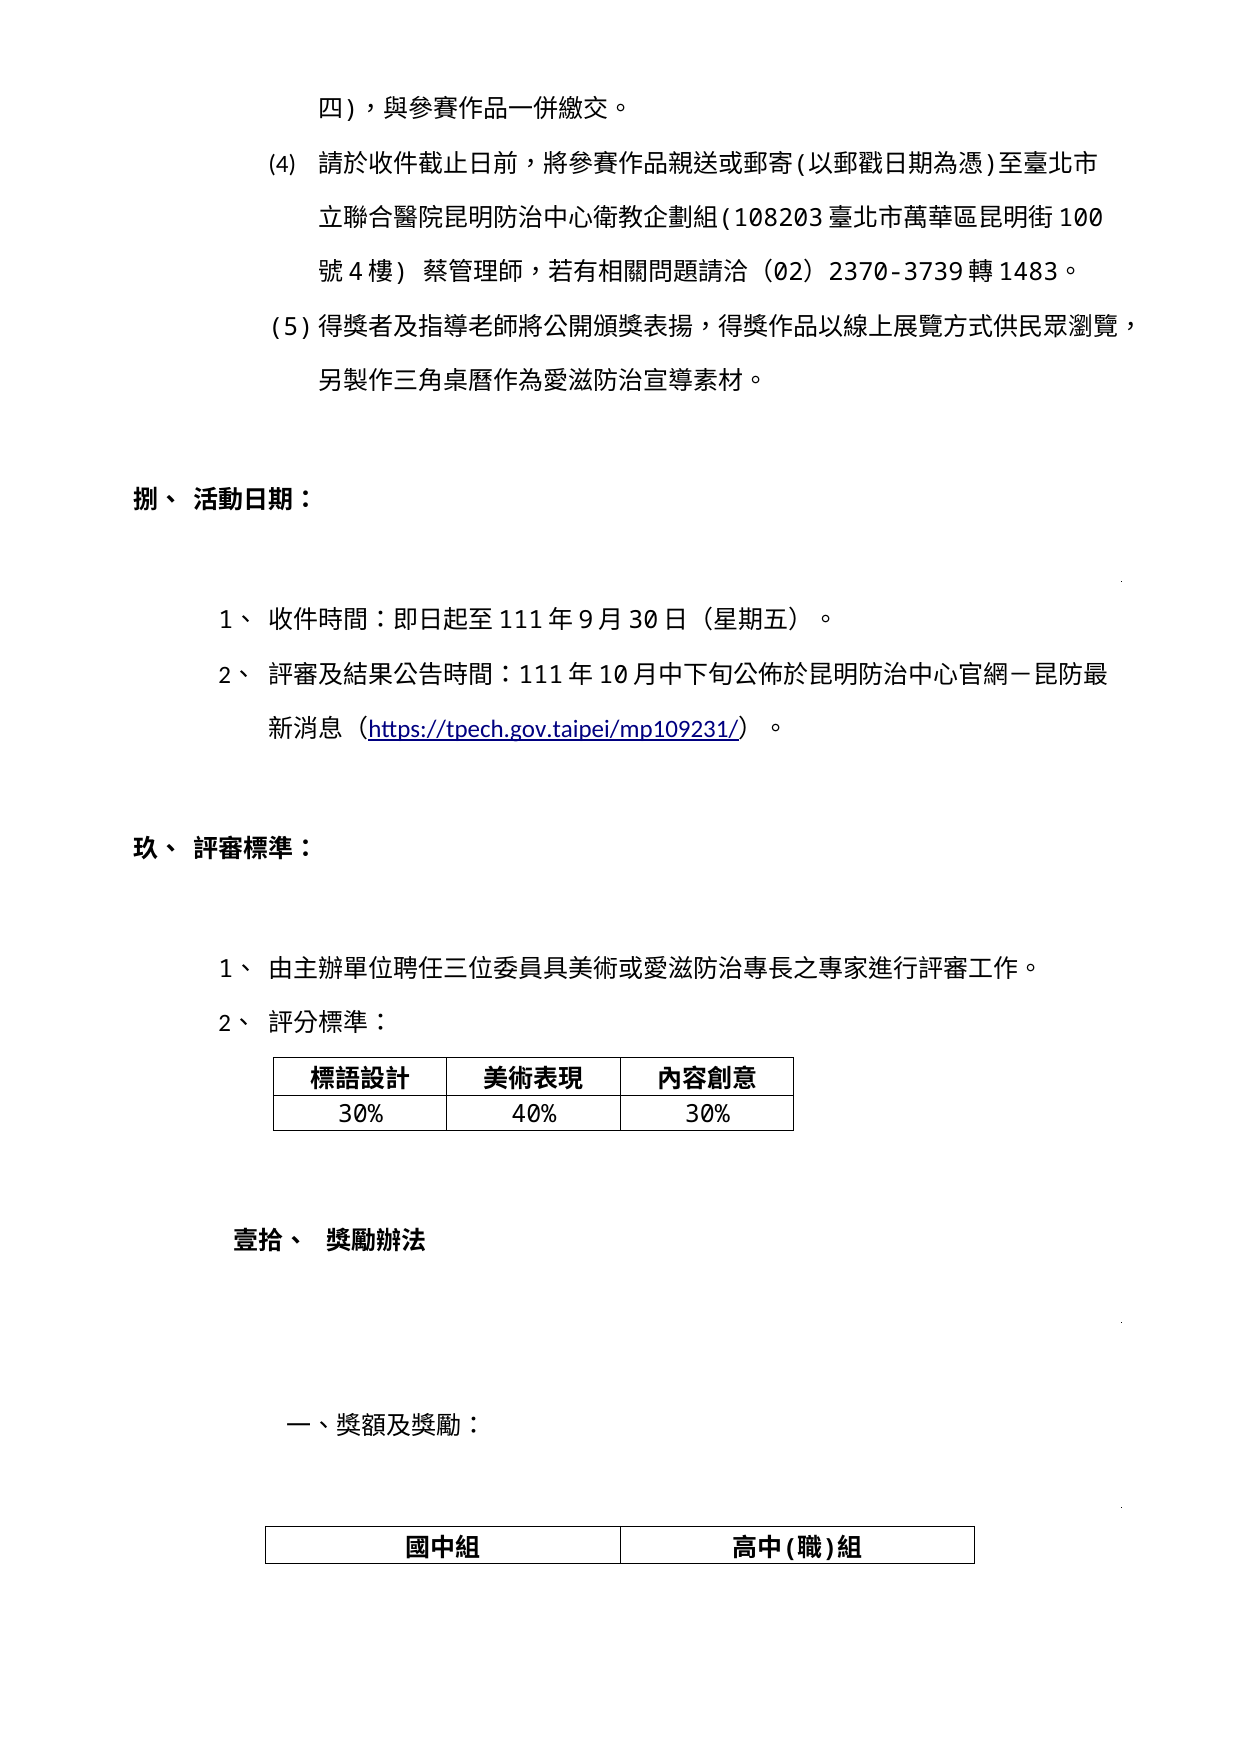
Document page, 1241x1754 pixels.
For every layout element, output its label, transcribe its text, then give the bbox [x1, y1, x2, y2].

table_header 國中組 [266, 1527, 620, 1563]
table_cell 30% [274, 1096, 446, 1129]
list 評審標準： [69, 764, 1121, 929]
list 活動日期： [69, 416, 1121, 581]
list 得獎者及指導老師將公開頒獎表揚，得獎作品以線上展覽方式供民眾瀏覽，另製作三角桌曆作為愛滋防治宣導素材。 [268, 306, 1122, 397]
table_header 高中(職)組 [621, 1527, 974, 1563]
list 獎勵辦法 [169, 1157, 1121, 1322]
list 收件時間：即日起至111年9月30日（星期五）。 [218, 600, 1122, 636]
list 評審及結果公告時間：111年10月中下旬公佈於昆明防治中心官網－昆防最新消息（https://tpech.gov.taipei/mp109231/）。 [218, 654, 1122, 745]
text 一、獎額及獎勵： [223, 1342, 1121, 1507]
list 四)，與參賽作品一併繳交。 [268, 89, 1122, 125]
table_cell 40% [447, 1096, 620, 1129]
table_header 美術表現 [447, 1058, 620, 1094]
table_cell 30% [621, 1096, 793, 1129]
table_header 內容創意 [621, 1058, 793, 1094]
list 請於收件截止日前，將參賽作品親送或郵寄(以郵戳日期為憑)至臺北市立聯合醫院昆明防治中心衛教企劃組(108203臺北市萬華區昆明街100號4樓) 蔡管理師，若有相關問題請洽（02）2370-3739轉1483。 [268, 143, 1122, 288]
table_header 標語設計 [274, 1058, 446, 1094]
list 由主辦單位聘任三位委員具美術或愛滋防治專長之專家進行評審工作。 [218, 948, 1122, 984]
list 評分標準： [218, 1003, 1122, 1039]
